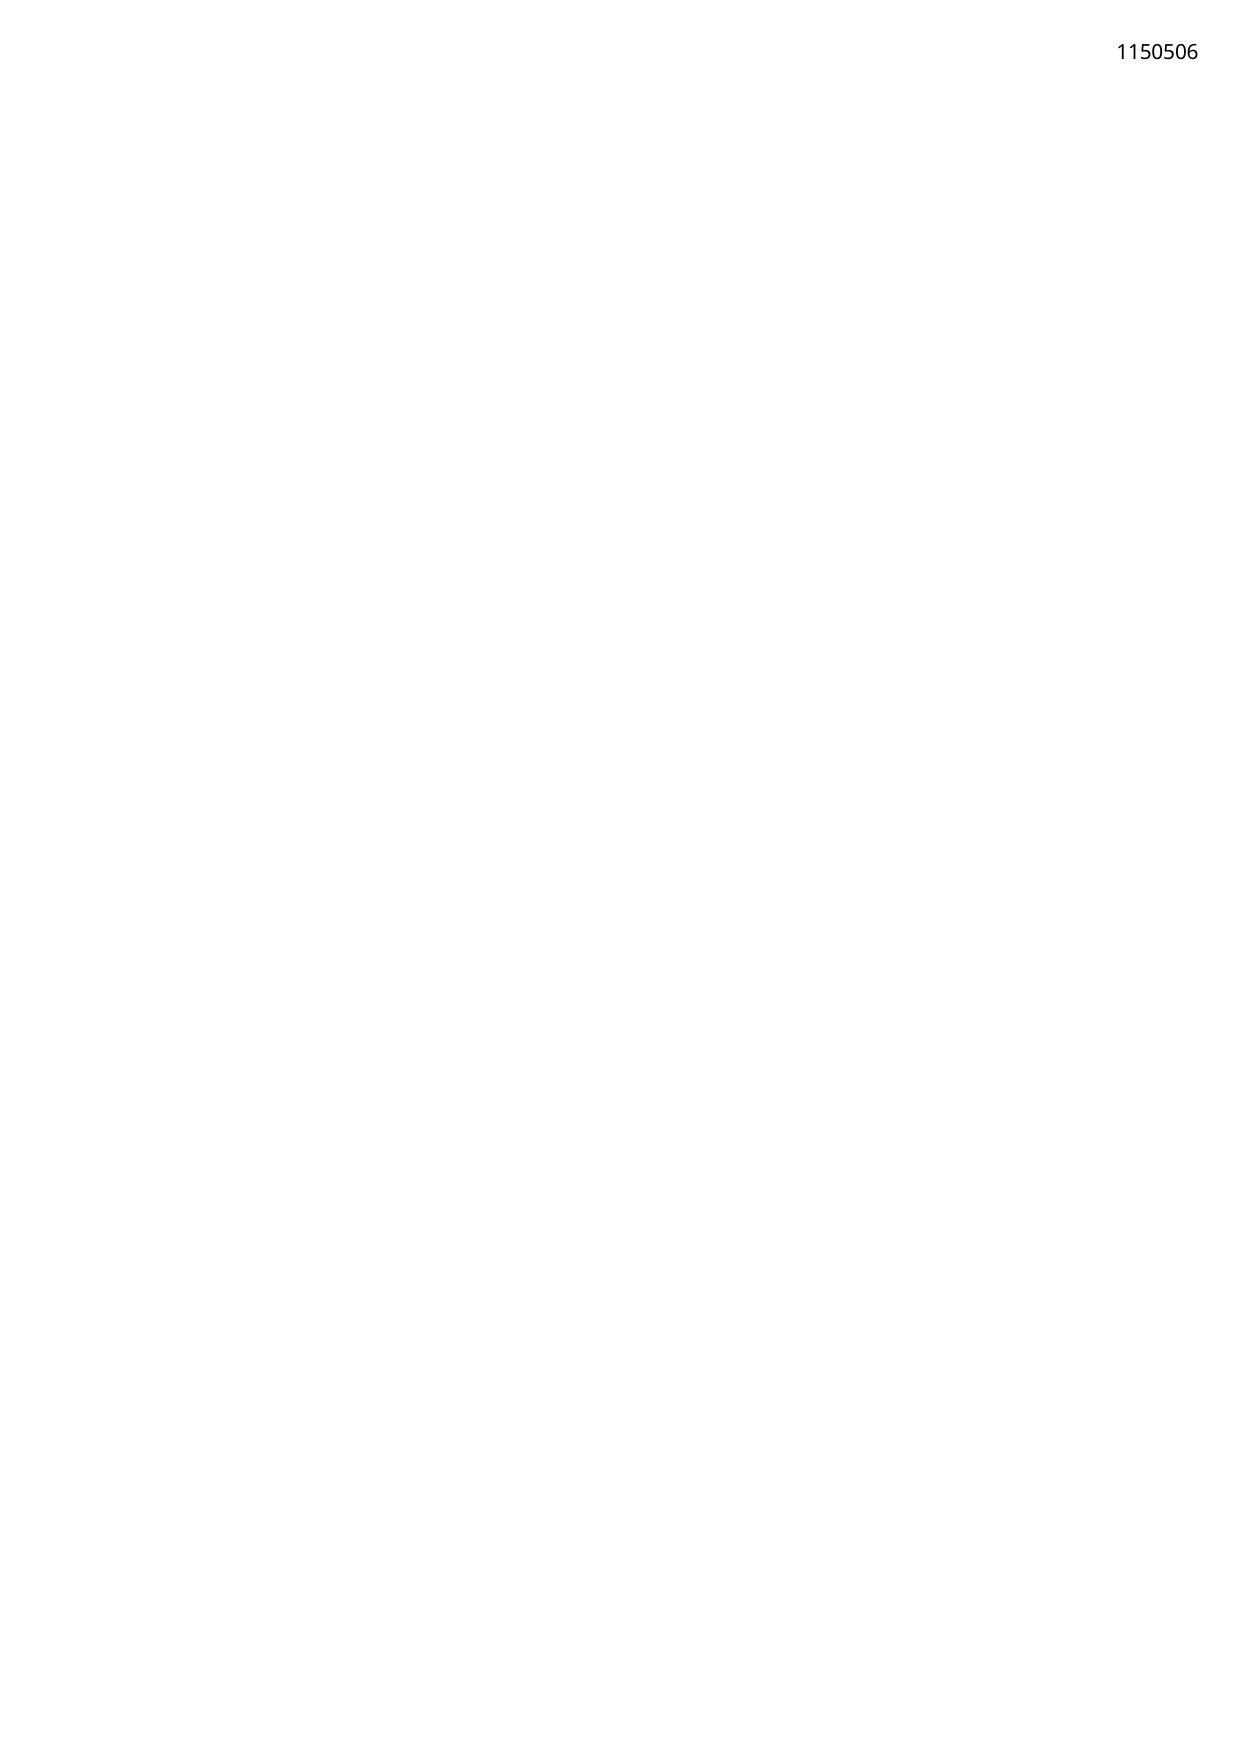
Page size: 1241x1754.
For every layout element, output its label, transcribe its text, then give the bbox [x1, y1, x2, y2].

text 1150506 [33, 37, 1198, 66]
